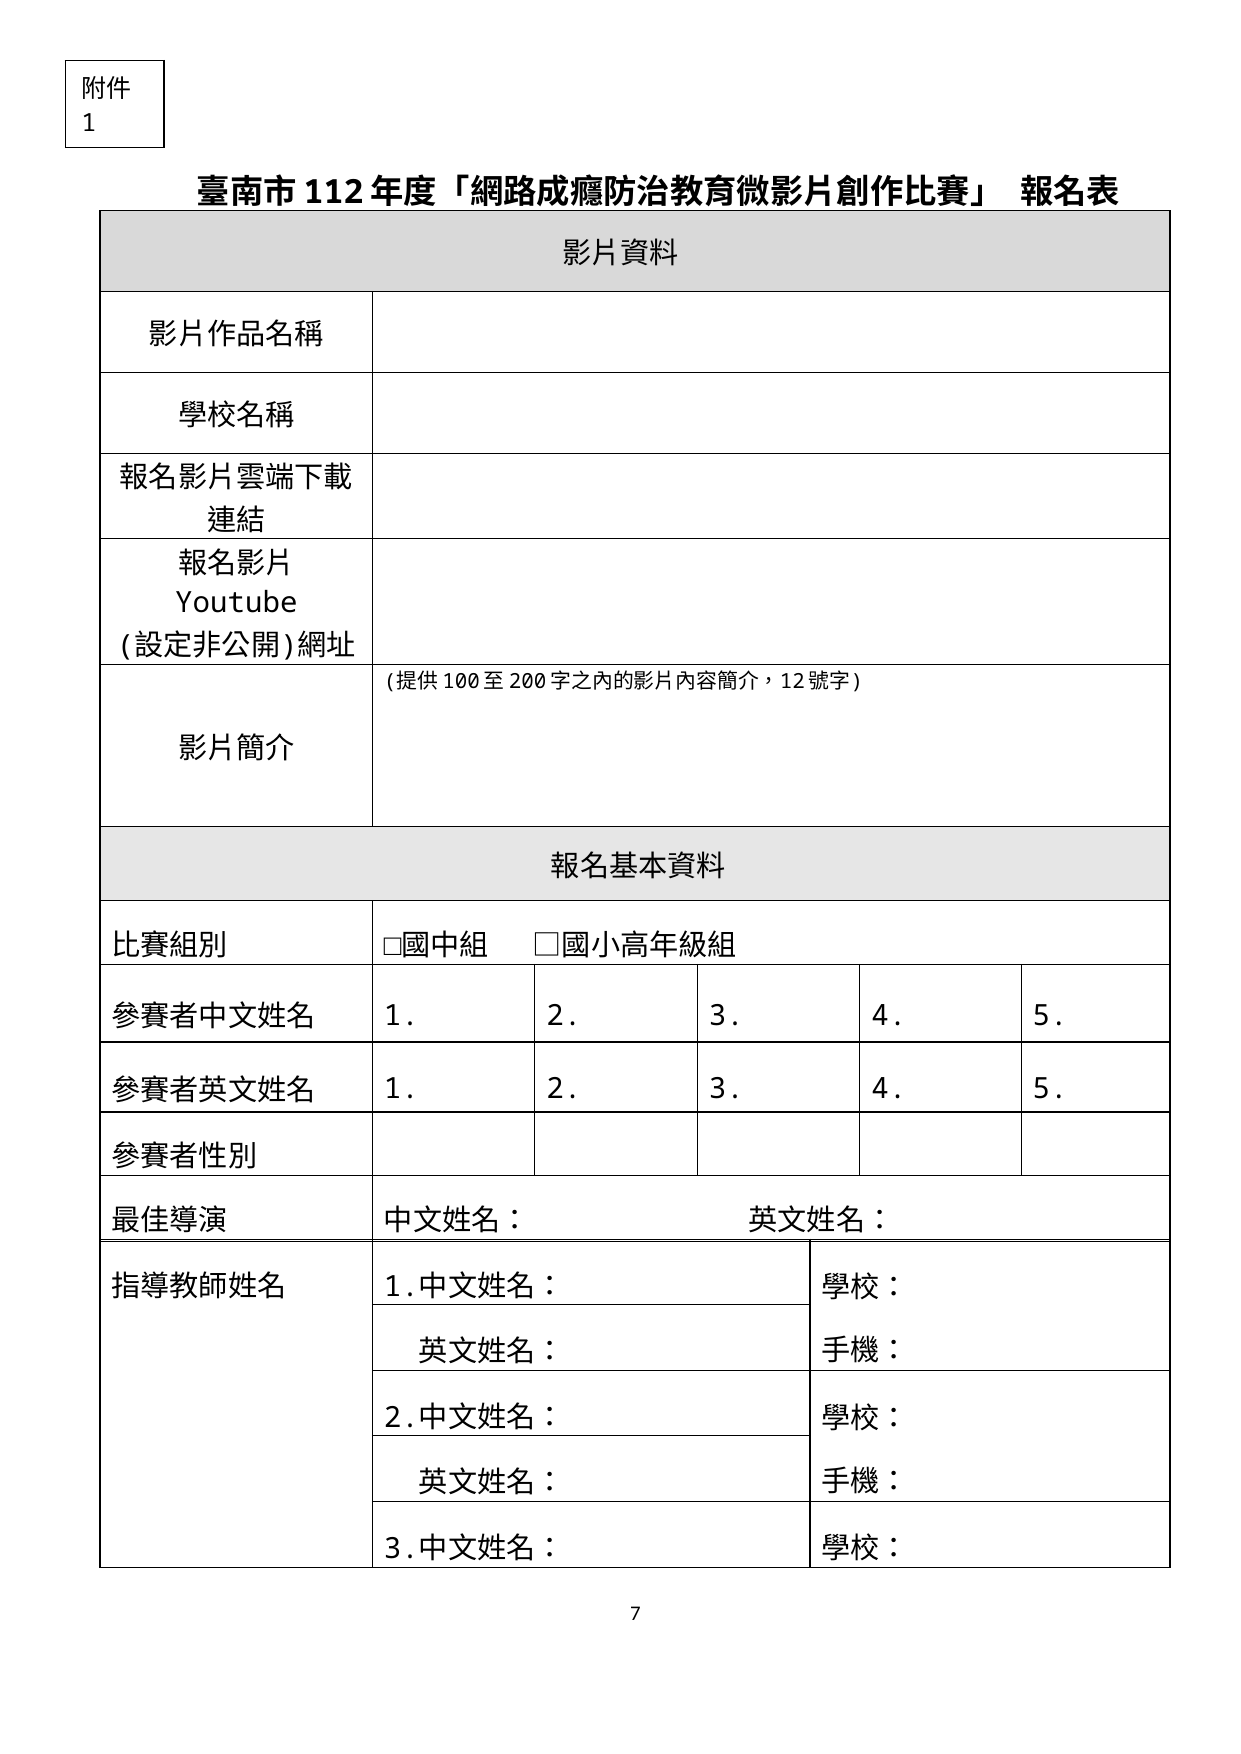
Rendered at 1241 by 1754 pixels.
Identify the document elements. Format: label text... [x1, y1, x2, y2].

table_cell 影片簡介 [101, 665, 372, 826]
table_cell 最佳導演 [101, 1176, 372, 1238]
table_cell 學校名稱 [101, 373, 372, 453]
table_cell 報名基本資料 [101, 827, 1169, 900]
table_cell 1. [373, 1043, 534, 1111]
table_cell 報名影片雲端下載連結 [101, 454, 372, 538]
table_cell 2. [535, 965, 697, 1041]
table_cell (提供100至200字之內的影片內容簡介，12號字) [373, 665, 1169, 826]
text 臺南市112年度「網路成癮防治教育微影片創作比賽」 報名表 [89, 148, 1152, 210]
table_cell [373, 454, 1169, 538]
table_cell [860, 1113, 1021, 1175]
table_cell [373, 373, 1169, 453]
table_cell 參賽者性別 [101, 1113, 372, 1175]
table_cell [373, 539, 1169, 664]
table_cell 1. [373, 965, 534, 1041]
table_cell 5. [1022, 1043, 1169, 1111]
table_cell [373, 1113, 534, 1175]
table_cell 2.中文姓名： [373, 1371, 809, 1435]
table_cell 3. [698, 965, 859, 1041]
table_cell 英文姓名： [373, 1305, 809, 1370]
table_cell 指導教師姓名 [101, 1242, 372, 1567]
table_cell 報名影片 Youtube (設定非公開)網址 [101, 539, 372, 664]
table_cell 學校： [811, 1502, 1169, 1567]
table_cell 影片作品名稱 [101, 292, 372, 372]
table_cell 3.中文姓名： [373, 1502, 809, 1567]
table_cell 參賽者中文姓名 [101, 965, 372, 1041]
table_cell 2. [535, 1043, 697, 1111]
table_cell 3. [698, 1043, 859, 1111]
table_cell 中文姓名： 英文姓名： [373, 1176, 1169, 1238]
table_cell 學校： 手機： [811, 1371, 1169, 1501]
table_cell 英文姓名： [373, 1436, 809, 1501]
text [66, 61, 163, 147]
table_cell 1.中文姓名： [373, 1242, 809, 1304]
table_cell 4. [860, 1043, 1021, 1111]
table_cell 5. [1022, 965, 1169, 1041]
table_cell 比賽組別 [101, 901, 372, 964]
table_cell [535, 1113, 697, 1175]
table_cell 學校： 手機： [811, 1242, 1169, 1370]
table_cell 4. [860, 965, 1021, 1041]
table_cell [698, 1113, 859, 1175]
table_cell 參賽者英文姓名 [101, 1043, 372, 1111]
table_cell □國中組 □國小高年級組 [373, 901, 1169, 964]
text 附件1 [81, 69, 148, 139]
table_header 影片資料 [101, 211, 1169, 291]
table_cell [1022, 1113, 1169, 1175]
table_cell [373, 292, 1169, 372]
